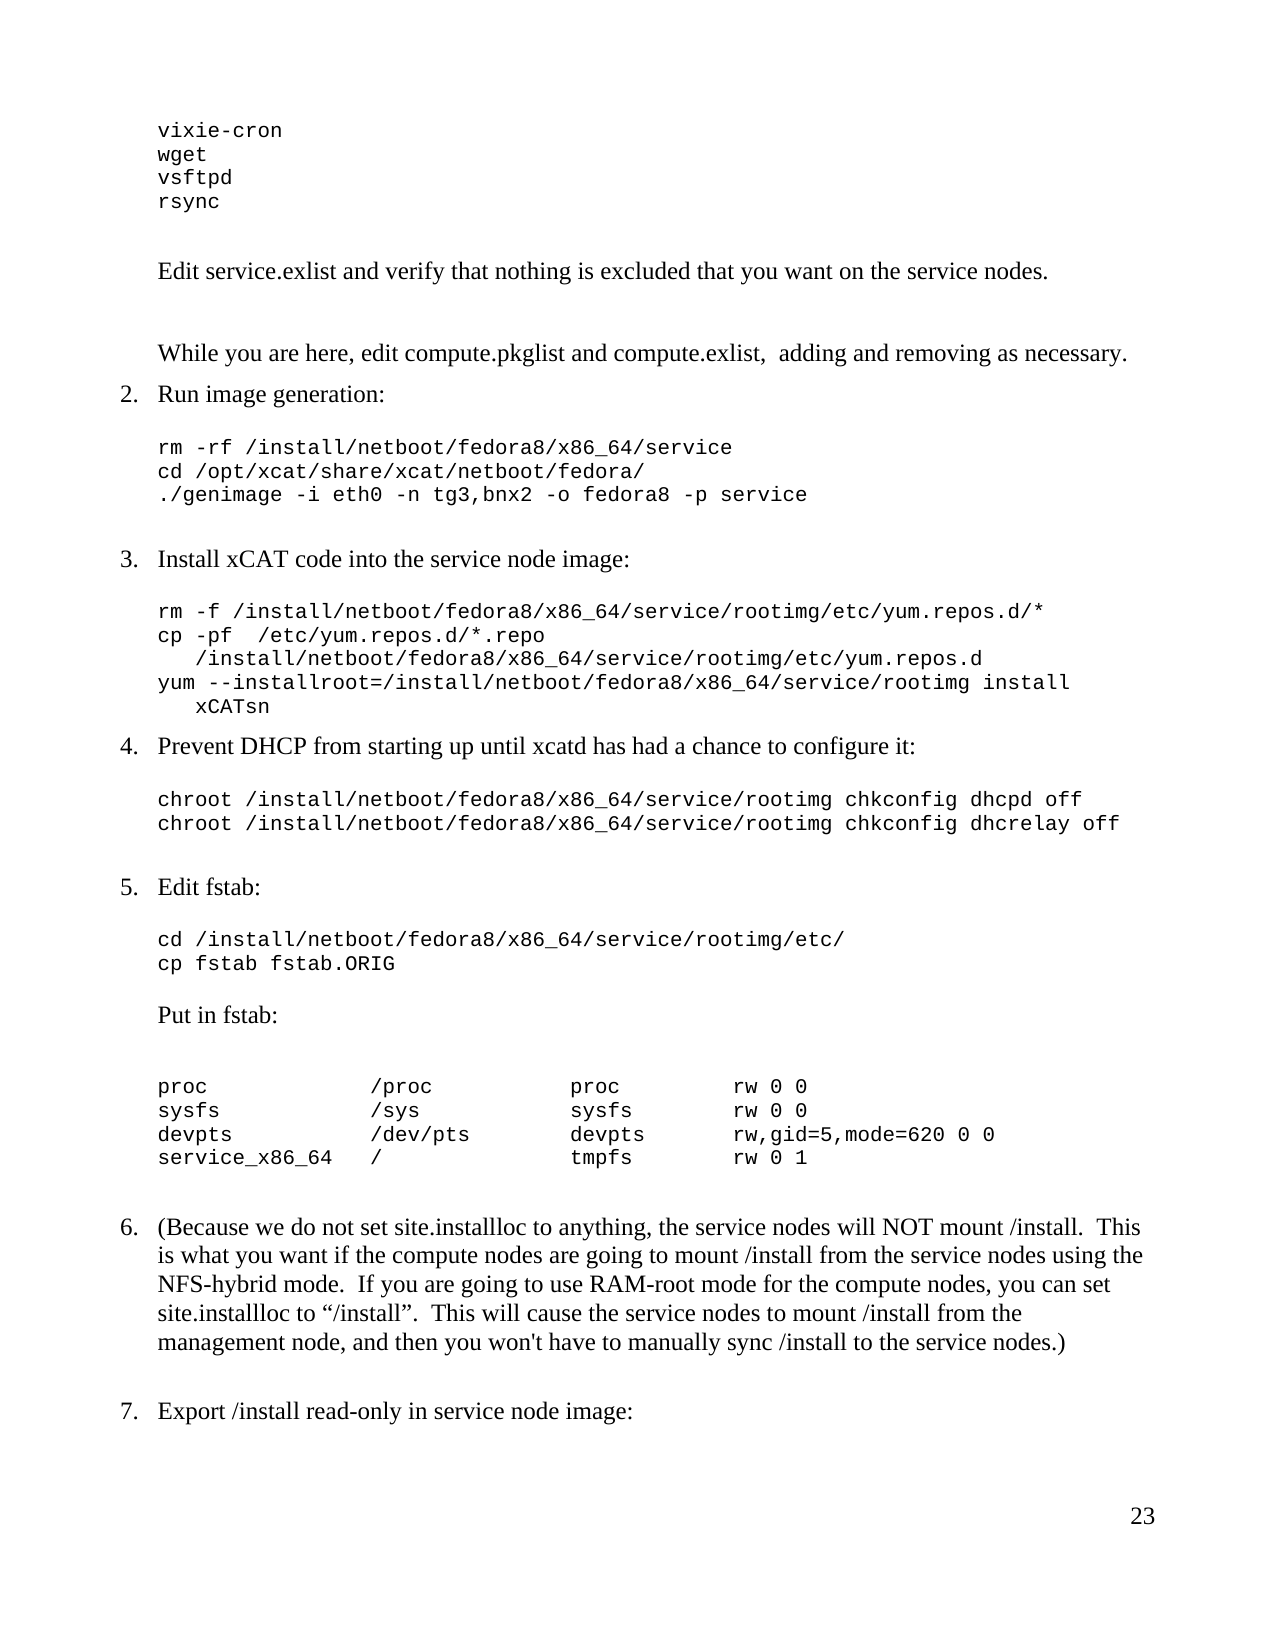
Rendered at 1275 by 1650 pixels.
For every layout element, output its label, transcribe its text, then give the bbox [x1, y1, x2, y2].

list Prevent DHCP from starting up until xcatd has had a chance to configure it: [120, 731, 1155, 789]
text wget [157, 144, 1155, 167]
text rsync [157, 191, 1155, 214]
text yum --installroot=/install/netboot/fedora8/x86_64/service/rootimg install xCATsn [157, 672, 1155, 719]
text cp -pf /etc/yum.repos.d/*.repo /install/netboot/fedora8/x86_64/service/rootimg/etc/yum.repos.d [157, 625, 1155, 672]
list Install xCAT code into the service node image: [120, 544, 1155, 601]
text cd /opt/xcat/share/xcat/netboot/fedora/ [157, 461, 1155, 484]
list (Because we do not set site.installloc to anything, the service nodes will NOT mount /install. This is what you want if the compute nodes are going to mount /install from the service nodes using the NFS-hybrid mode. If you are going to use RAM-root mode for the compute nodes, you can set site.installloc to “/install”. This will cause the service nodes to mount /install from the management node, and then you won't have to manually sync /install to the service nodes.) [120, 1212, 1155, 1384]
text Edit service.exlist and verify that nothing is excluded that you want on the service nodes. [157, 256, 1155, 284]
list Run image generation: [120, 379, 1155, 437]
text rm -rf /install/netboot/fedora8/x86_64/service [157, 437, 1155, 461]
text chroot /install/netboot/fedora8/x86_64/service/rootimg chkconfig dhcpd off [157, 789, 1155, 812]
text ./genimage -i eth0 -n tg3,bnx2 -o fedora8 -p service [157, 484, 1155, 508]
text vixie-cron [157, 120, 1155, 144]
list Export /install read-only in service node image: [120, 1396, 1155, 1453]
list Edit fstab: cd /install/netboot/fedora8/x86_64/service/rootimg/etc/ cp fstab fstab.ORIG Put in fstab: proc /proc proc rw 0 0 sysfs /sys sysfs rw 0 0 devpts /dev/pts devpts rw,gid=5,mode=620 0 0 service_x86_64 / tmpfs rw 0 1 [120, 872, 1155, 1199]
text chroot /install/netboot/fedora8/x86_64/service/rootimg chkconfig dhcrelay off [157, 812, 1155, 836]
text rm -f /install/netboot/fedora8/x86_64/service/rootimg/etc/yum.repos.d/* [157, 601, 1155, 625]
text While you are here, edit compute.pkglist and compute.exlist, adding and removing as necessary. [157, 338, 1155, 367]
text vsftpd [157, 167, 1155, 191]
